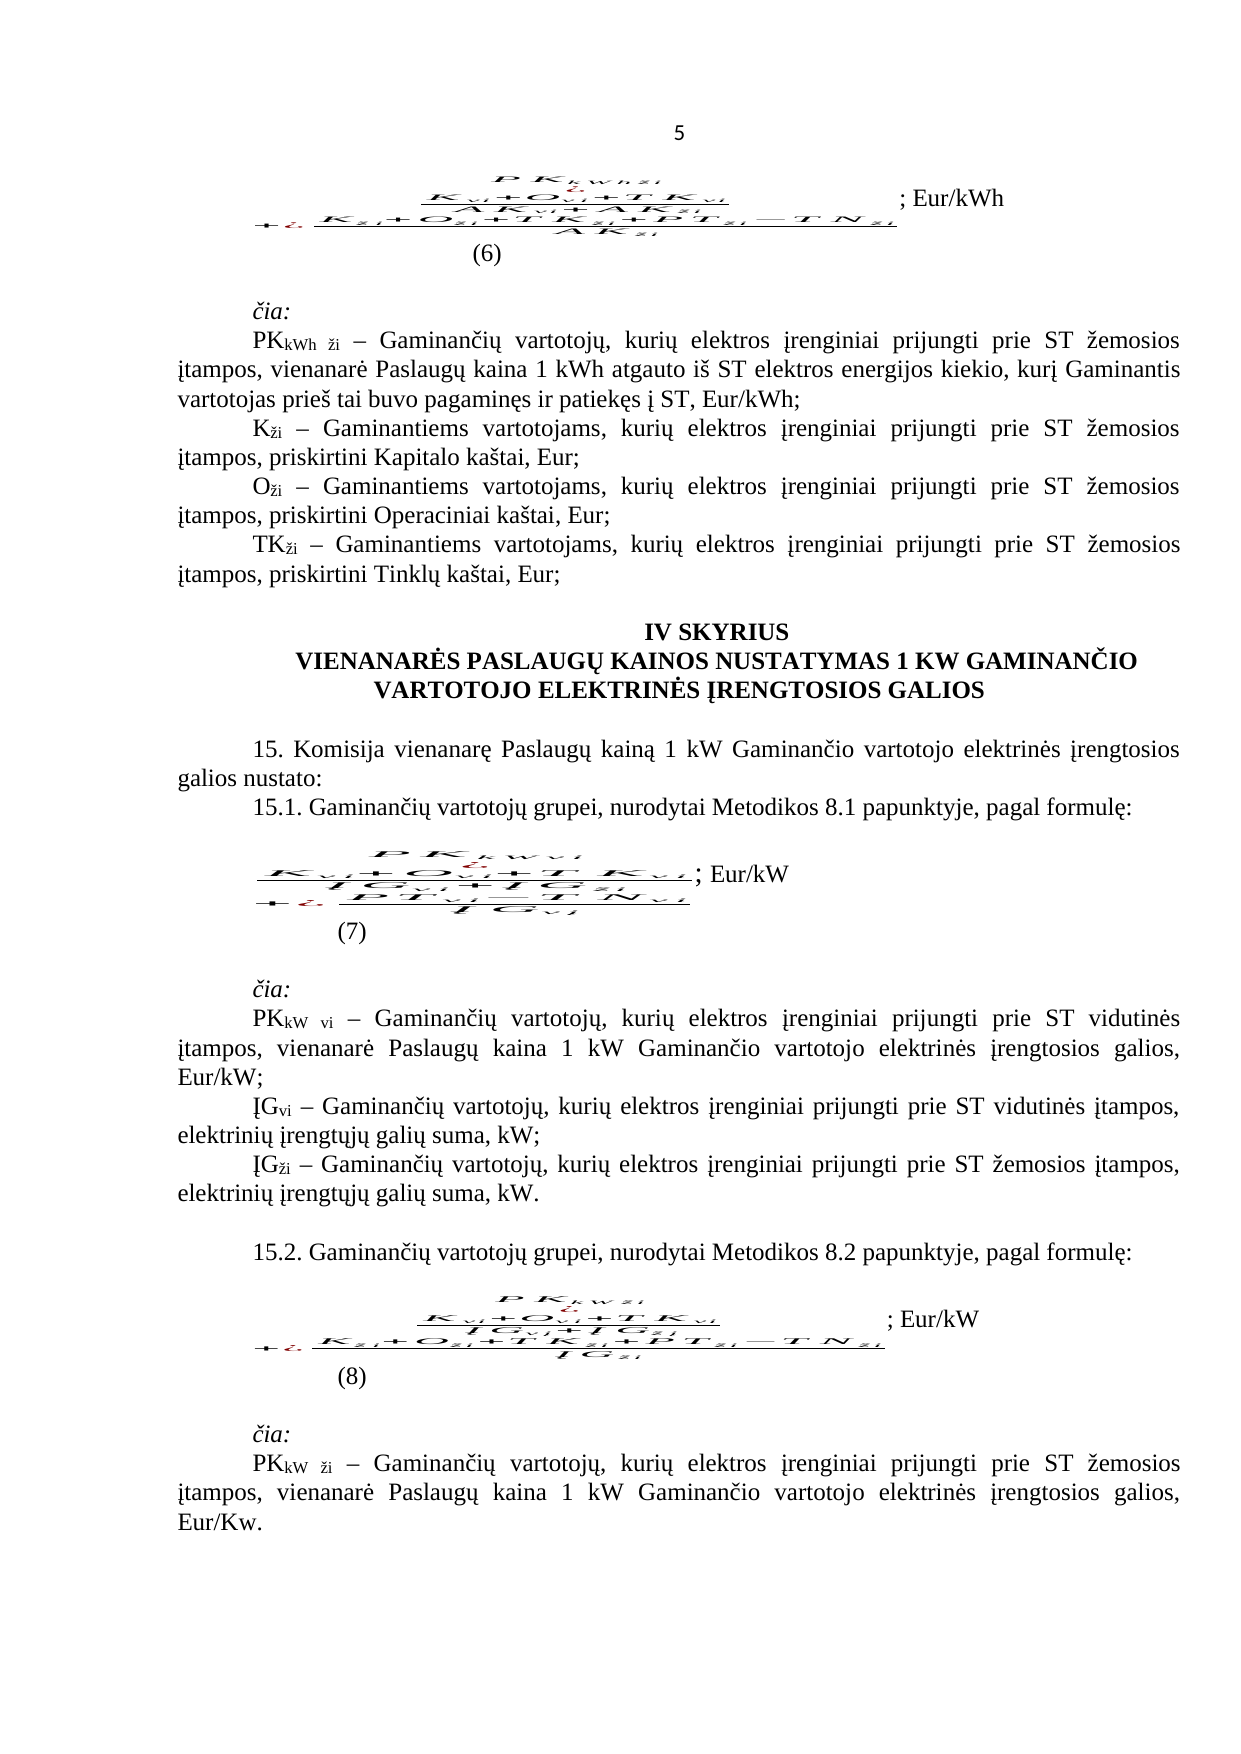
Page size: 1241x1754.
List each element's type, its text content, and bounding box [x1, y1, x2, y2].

text ; Eur/kW (7) [177, 850, 1181, 945]
text 15.2. Gaminančių vartotojų grupei, nurodytai Metodikos 8.2 papunktyje, pagal formulę: [177, 1236, 1181, 1266]
text PKkW vi – Gaminančių vartotojų, kurių elektros įrenginiai prijungti prie ST vidutinės įtampos, vienanarė Paslaugų kaina 1 kW Gaminančio vartotojo elektrinės įrengtosios galios, Eur/kW; [177, 1003, 1181, 1091]
text ĮGži – Gaminančių vartotojų, kurių elektros įrenginiai prijungti prie ST žemosios įtampos, elektrinių įrengtųjų galių suma, kW. [177, 1149, 1181, 1207]
text Oži – Gaminantiems vartotojams, kurių elektros įrenginiai prijungti prie ST žemosios įtampos, priskirtini Operaciniai kaštai, Eur; [177, 471, 1181, 529]
text čia: [177, 296, 1181, 325]
text VIENANARĖS PASLAUGŲ KAINOS NUSTATYMAS 1 KW GAMINANČIO VARTOTOJO ELEKTRINĖS ĮRENGTOSIOS GALIOS [177, 646, 1181, 704]
text Kži – Gaminantiems vartotojams, kurių elektros įrenginiai prijungti prie ST žemosios įtampos, priskirtini Kapitalo kaštai, Eur; [177, 412, 1181, 471]
text ; Eur/kWh (6) [177, 175, 1181, 267]
text 15. Komisija vienanarę Paslaugų kainą 1 kW Gaminančio vartotojo elektrinės įrengtosios galios nustato: [177, 733, 1181, 792]
text ĮGvi – Gaminančių vartotojų, kurių elektros įrenginiai prijungti prie ST vidutinės įtampos, elektrinių įrengtųjų galių suma, kW; [177, 1091, 1181, 1149]
text ; Eur/kW (8) [177, 1295, 1181, 1389]
text IV SKYRIUS [177, 617, 1181, 646]
text PKkW ži – Gaminančių vartotojų, kurių elektros įrenginiai prijungti prie ST žemosios įtampos, vienanarė Paslaugų kaina 1 kW Gaminančio vartotojo elektrinės įrengtosios galios, Eur/Kw. [177, 1448, 1181, 1535]
text čia: [177, 1419, 1181, 1448]
text PKkWh ži – Gaminančių vartotojų, kurių elektros įrenginiai prijungti prie ST žemosios įtampos, vienanarė Paslaugų kaina 1 kWh atgauto iš ST elektros energijos kiekio, kurį Gaminantis vartotojas prieš tai buvo pagaminęs ir patiekęs į ST, Eur/kWh; [177, 325, 1181, 412]
text čia: [177, 974, 1181, 1003]
text 15.1. Gaminančių vartotojų grupei, nurodytai Metodikos 8.1 papunktyje, pagal formulę: [177, 792, 1181, 821]
text TKži – Gaminantiems vartotojams, kurių elektros įrenginiai prijungti prie ST žemosios įtampos, priskirtini Tinklų kaštai, Eur; [177, 529, 1181, 587]
